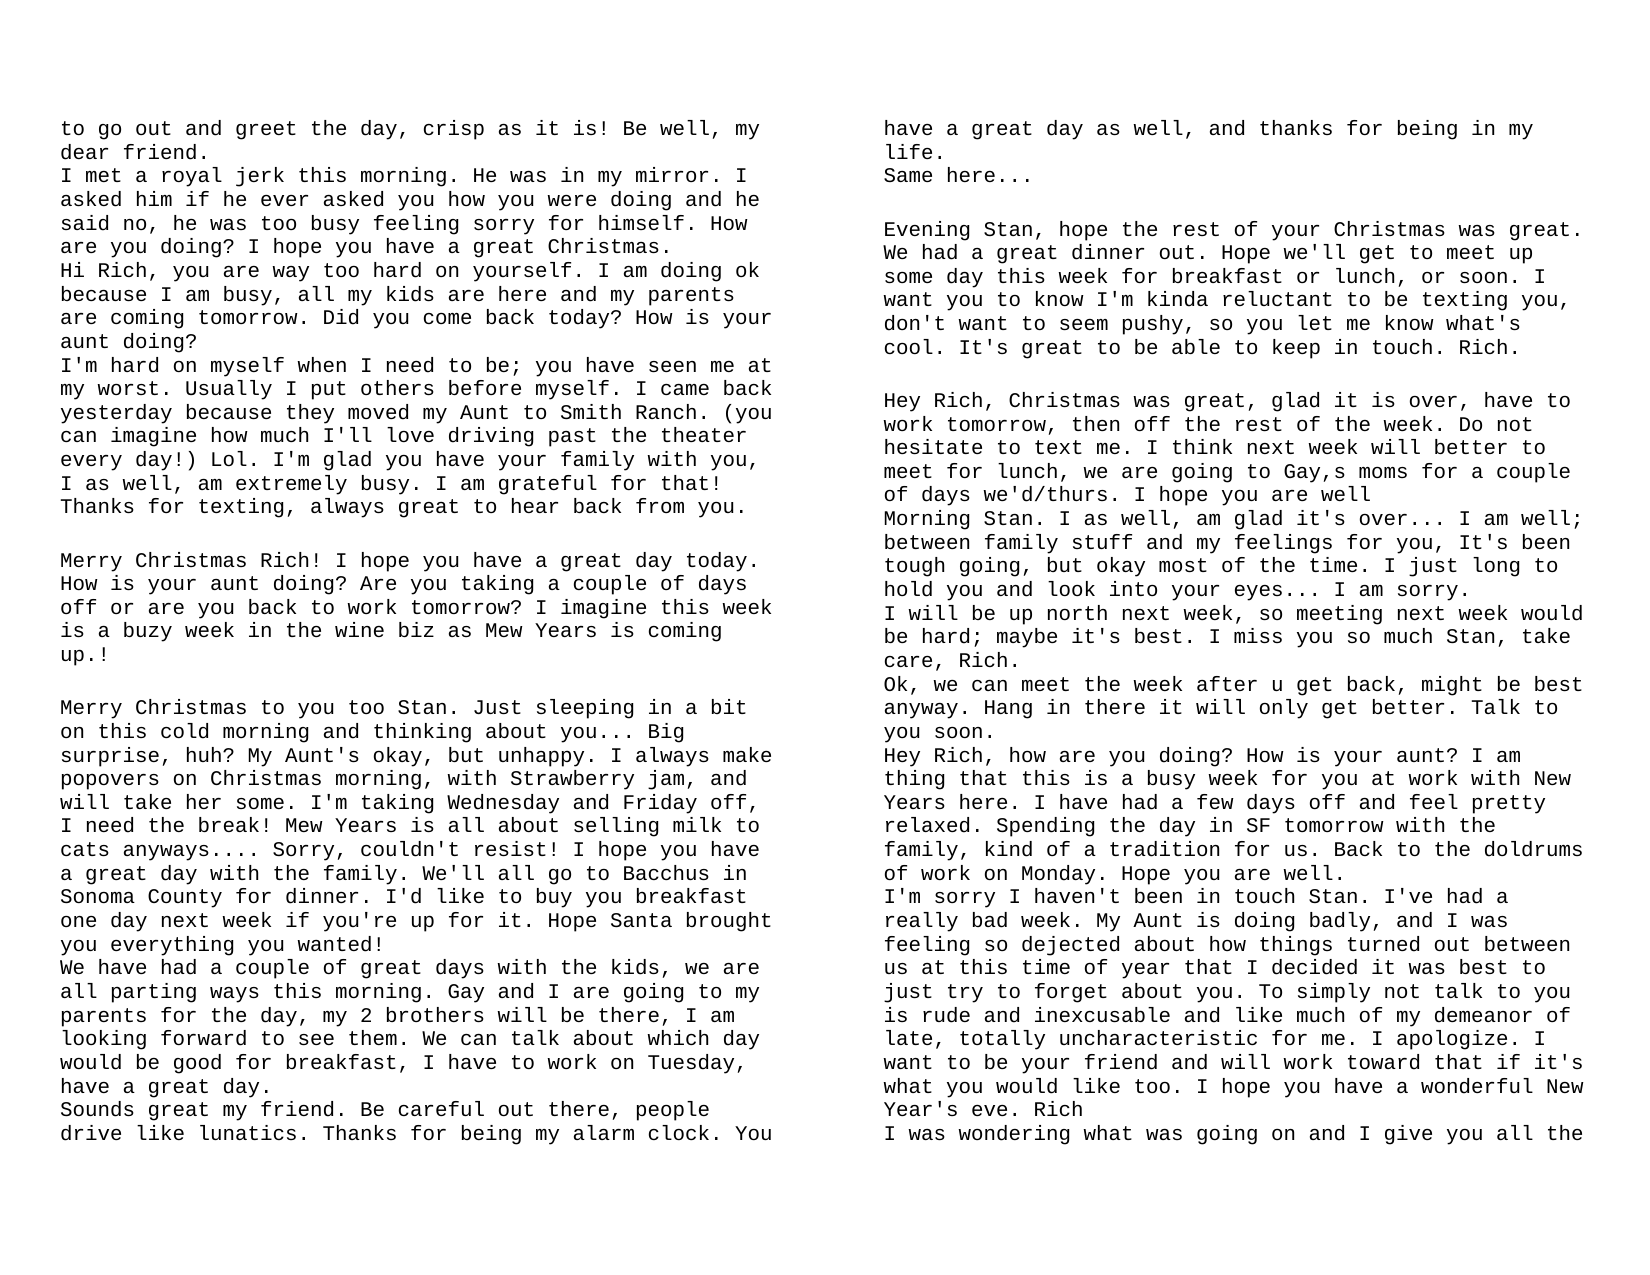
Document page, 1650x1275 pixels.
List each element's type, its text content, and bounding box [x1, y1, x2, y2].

text We have had a couple of great days with the kids, we are all parting ways this morning. Gay and I are going to my parents for the day, my 2 brothers will be there, I am looking forward to see them. We can talk about which day would be good for breakfast, I have to work on Tuesday, have a great day. [60, 957, 774, 1099]
text Morning Stan. I as well, am glad it's over... I am well; between family stuff and my feelings for you, It's been tough going, but okay most of the time. I just long to hold you and look into your eyes... I am sorry. [883, 508, 1591, 603]
text I'm hard on myself when I need to be; you have seen me at my worst. Usually I put others before myself. I came back yesterday because they moved my Aunt to Smith Ranch. (you can imagine how much I'll love driving past the theater every day!) Lol. I'm glad you have your family with you, I as well, am extremely busy. I am grateful for that! Thanks for texting, always great to hear back from you. [60, 354, 774, 520]
text I was wondering what was going on and I give you all the [883, 1123, 1591, 1147]
text I met a royal jerk this morning. He was in my mirror. I asked him if he ever asked you how you were doing and he said no, he was too busy feeling sorry for himself. How are you doing? I hope you have a great Christmas. [60, 165, 774, 260]
text Hi Rich, you are way too hard on yourself. I am doing ok because I am busy, all my kids are here and my parents are coming tomorrow. Did you come back today? How is your aunt doing? [60, 260, 774, 354]
text Merry Christmas to you too Stan. Just sleeping in a bit on this cold morning and thinking about you... Big surprise, huh? My Aunt's okay, but unhappy. I always make popovers on Christmas morning, with Strawberry jam, and will take her some. I'm taking Wednesday and Friday off, I need the break! Mew Years is all about selling milk to cats anyways.... Sorry, couldn't resist! I hope you have a great day with the family. We'll all go to Bacchus in Sonoma County for dinner. I'd like to buy you breakfast one day next week if you're up for it. Hope Santa brought you everything you wanted! [60, 697, 774, 957]
text to go out and greet the day, crisp as it is! Be well, my dear friend. [60, 118, 774, 165]
text Ok, we can meet the week after u get back, might be best anyway. Hang in there it will only get better. Talk to you soon. [883, 674, 1591, 744]
text Sounds great my friend. Be careful out there, people drive like lunatics. Thanks for being my alarm clock. You [60, 1099, 774, 1147]
text Merry Christmas Rich! I hope you have a great day today. How is your aunt doing? Are you taking a couple of days off or are you back to work tomorrow? I imagine this week is a buzy week in the wine biz as Mew Years is coming up.! [60, 549, 774, 668]
text Same here... [883, 165, 1591, 189]
text Evening Stan, hope the rest of your Christmas was great. We had a great dinner out. Hope we'll get to meet up some day this week for breakfast or lunch, or soon. I want you to know I'm kinda reluctant to be texting you, don't want to seem pushy, so you let me know what's cool. It's great to be able to keep in touch. Rich. [883, 218, 1591, 360]
text Hey Rich, Christmas was great, glad it is over, have to work tomorrow, then off the rest of the week. Do not hesitate to text me. I think next week will better to meet for lunch, we are going to Gay,s moms for a couple of days we'd/thurs. I hope you are well [883, 390, 1591, 508]
text have a great day as well, and thanks for being in my life. [883, 118, 1591, 165]
text I will be up north next week, so meeting next week would be hard; maybe it's best. I miss you so much Stan, take care, Rich. [883, 603, 1591, 674]
text Hey Rich, how are you doing? How is your aunt? I am thing that this is a busy week for you at work with New Years here. I have had a few days off and feel pretty relaxed. Spending the day in SF tomorrow with the family, kind of a tradition for us. Back to the doldrums of work on Monday. Hope you are well. [883, 744, 1591, 886]
text I'm sorry I haven't been in touch Stan. I've had a really bad week. My Aunt is doing badly, and I was feeling so dejected about how things turned out between us at this time of year that I decided it was best to just try to forget about you. To simply not talk to you is rude and inexcusable and like much of my demeanor of late, totally uncharacteristic for me. I apologize. I want to be your friend and will work toward that if it's what you would like too. I hope you have a wonderful New Year's eve. Rich [883, 886, 1591, 1123]
